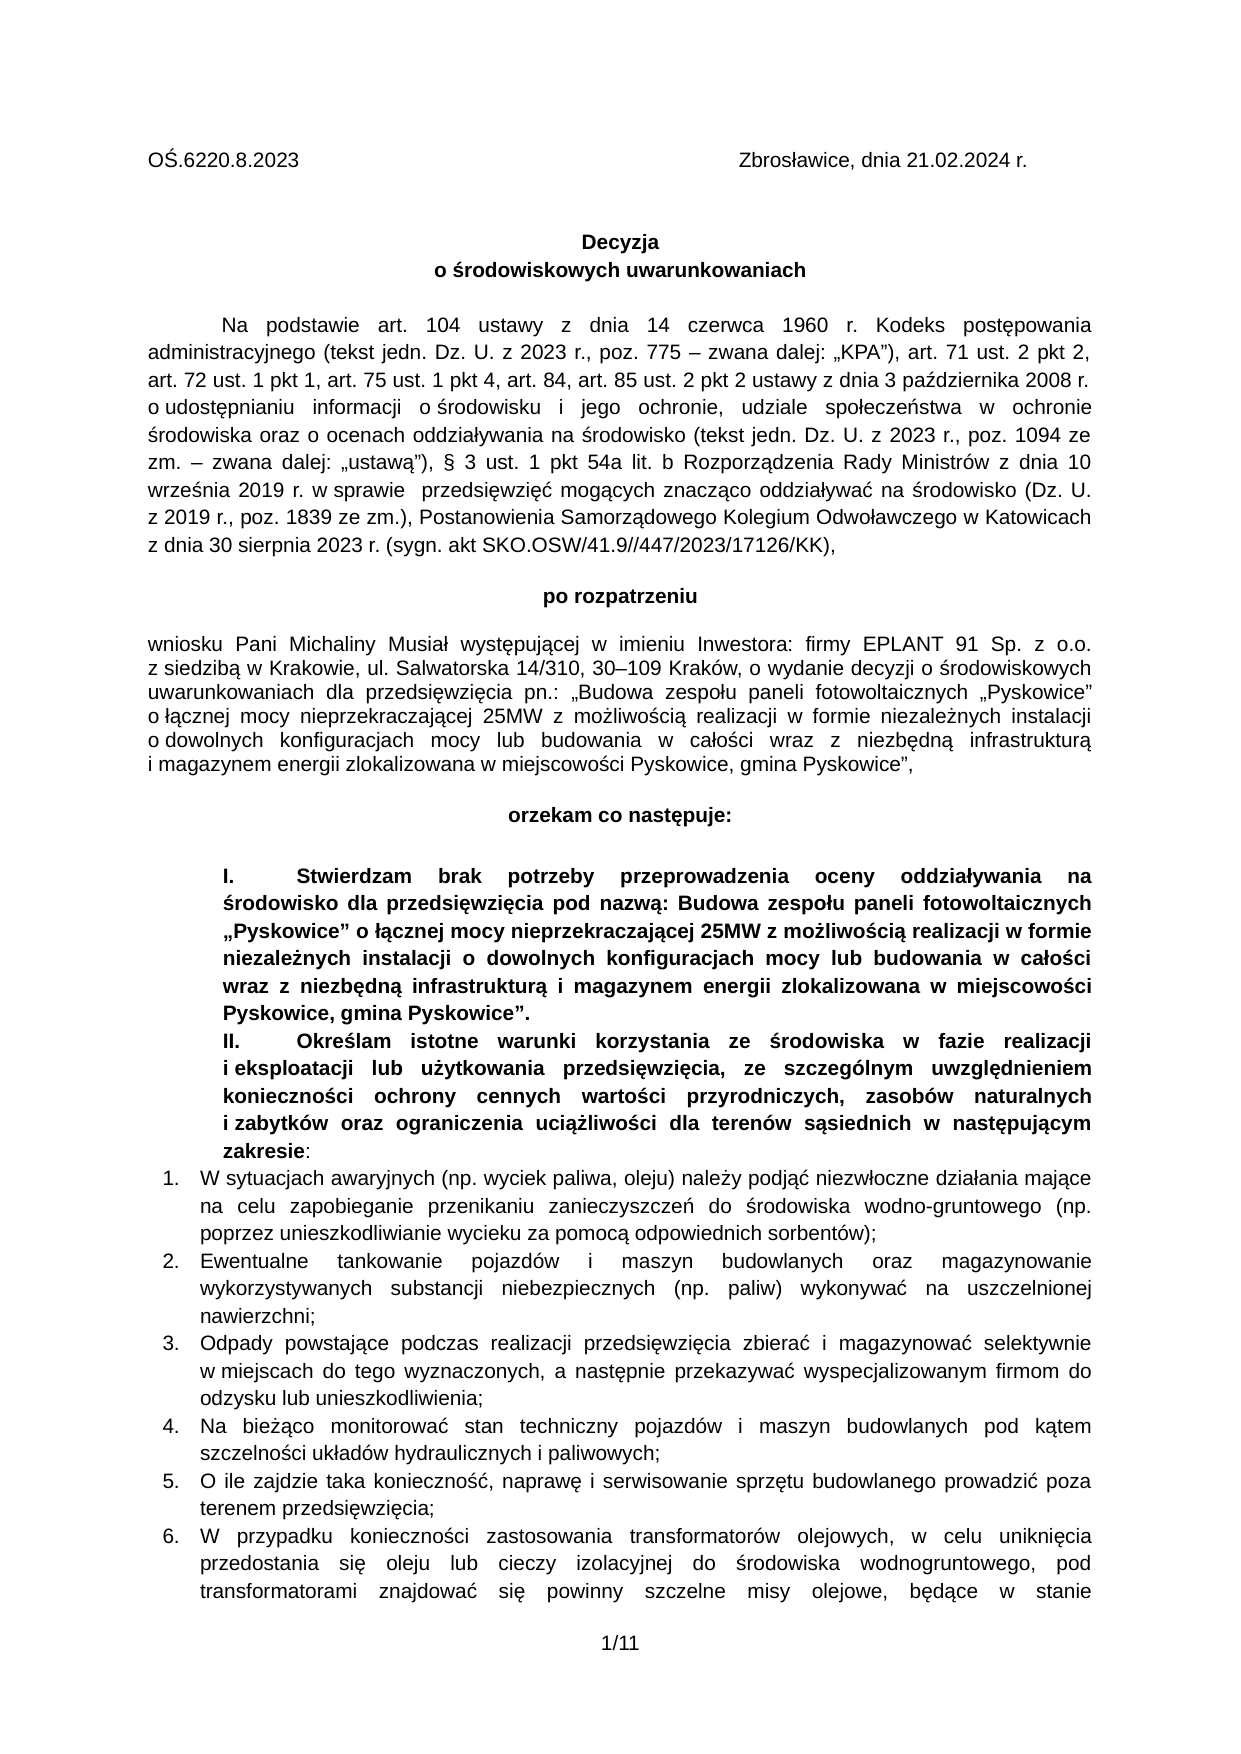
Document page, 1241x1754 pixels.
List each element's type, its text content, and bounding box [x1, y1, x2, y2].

text po rozpatrzeniu [148, 584, 1093, 608]
text o środowiskowych uwarunkowaniach [148, 258, 1093, 282]
list W przypadku konieczności zastosowania transformatorów olejowych, w celu uniknięcia przedostania się oleju lub cieczy izolacyjnej do środowiska wodnogruntowego, pod transformatorami znajdować się powinny szczelne misy olejowe, będące w stanie [162, 1524, 1093, 1603]
list W sytuacjach awaryjnych (np. wyciek paliwa, oleju) należy podjąć niezwłoczne działania mające na celu zapobieganie przenikaniu zanieczyszczeń do środowiska wodno-gruntowego (np. poprzez unieszkodliwianie wycieku za pomocą odpowiednich sorbentów); [162, 1166, 1093, 1245]
list Określam istotne warunki korzystania ze środowiska w fazie realizacji i eksploatacji lub użytkowania przedsięwzięcia, ze szczególnym uwzględnieniem konieczności ochrony cennych wartości przyrodniczych, zasobów naturalnych i zabytków oraz ograniczenia uciążliwości dla terenów sąsiednich w następującym zakresie: [223, 1029, 1093, 1163]
text Decyzja [148, 230, 1093, 254]
text OŚ.6220.8.2023 Zbrosławice, dnia 21.02.2024 r. [148, 148, 1093, 172]
text Na podstawie art. 104 ustawy z dnia 14 czerwca 1960 r. Kodeks postępowania administracyjnego (tekst jedn. Dz. U. z 2023 r., poz. 775 – zwana dalej: „KPA”), art. 71 ust. 2 pkt 2, art. 72 ust. 1 pkt 1, art. 75 ust. 1 pkt 4, art. 84, art. 85 ust. 2 pkt 2 ustawy z dnia 3 października 2008 r. o udostępnianiu informacji o środowisku i jego ochronie, udziale społeczeństwa w ochronie środowiska oraz o ocenach oddziaływania na środowisko (tekst jedn. Dz. U. z 2023 r., poz. 1094 ze zm. – zwana dalej: „ustawą”), § 3 ust. 1 pkt 54a lit. b Rozporządzenia Rady Ministrów z dnia 10 września 2019 r. w sprawie przedsięwzięć mogących znacząco oddziaływać na środowisko (Dz. U. z 2019 r., poz. 1839 ze zm.), Postanowienia Samorządowego Kolegium Odwoławczego w Katowicach z dnia 30 sierpnia 2023 r. (sygn. akt SKO.OSW/41.9//447/2023/17126/KK), [148, 313, 1093, 557]
list Odpady powstające podczas realizacji przedsięwzięcia zbierać i magazynować selektywnie w miejscach do tego wyznaczonych, a następnie przekazywać wyspecjalizowanym firmom do odzysku lub unieszkodliwienia; [162, 1331, 1093, 1410]
list Stwierdzam brak potrzeby przeprowadzenia oceny oddziaływania na środowisko dla przedsięwzięcia pod nazwą: Budowa zespołu paneli fotowoltaicznych „Pyskowice” o łącznej mocy nieprzekraczającej 25MW z możliwością realizacji w formie niezależnych instalacji o dowolnych konfiguracjach mocy lub budowania w całości wraz z niezbędną infrastrukturą i magazynem energii zlokalizowana w miejscowości Pyskowice, gmina Pyskowice”. [223, 864, 1093, 1025]
list Na bieżąco monitorować stan techniczny pojazdów i maszyn budowlanych pod kątem szczelności układów hydraulicznych i paliwowych; [162, 1414, 1093, 1465]
text wniosku Pani Michaliny Musiał występującej w imieniu Inwestora: firmy EPLANT 91 Sp. z o.o. z siedzibą w Krakowie, ul. Salwatorska 14/310, 30–109 Kraków, o wydanie decyzji o środowiskowych uwarunkowaniach dla przedsięwzięcia pn.: „Budowa zespołu paneli fotowoltaicznych „Pyskowice” o łącznej mocy nieprzekraczającej 25MW z możliwością realizacji w formie niezależnych instalacji o dowolnych konfiguracjach mocy lub budowania w całości wraz z niezbędną infrastrukturą i magazynem energii zlokalizowana w miejscowości Pyskowice, gmina Pyskowice”, [148, 632, 1093, 776]
list O ile zajdzie taka konieczność, naprawę i serwisowanie sprzętu budowlanego prowadzić poza terenem przedsięwzięcia; [162, 1469, 1093, 1520]
text orzekam co następuje: [148, 803, 1093, 827]
list Ewentualne tankowanie pojazdów i maszyn budowlanych oraz magazynowanie wykorzystywanych substancji niebezpiecznych (np. paliw) wykonywać na uszczelnionej nawierzchni; [162, 1249, 1093, 1328]
